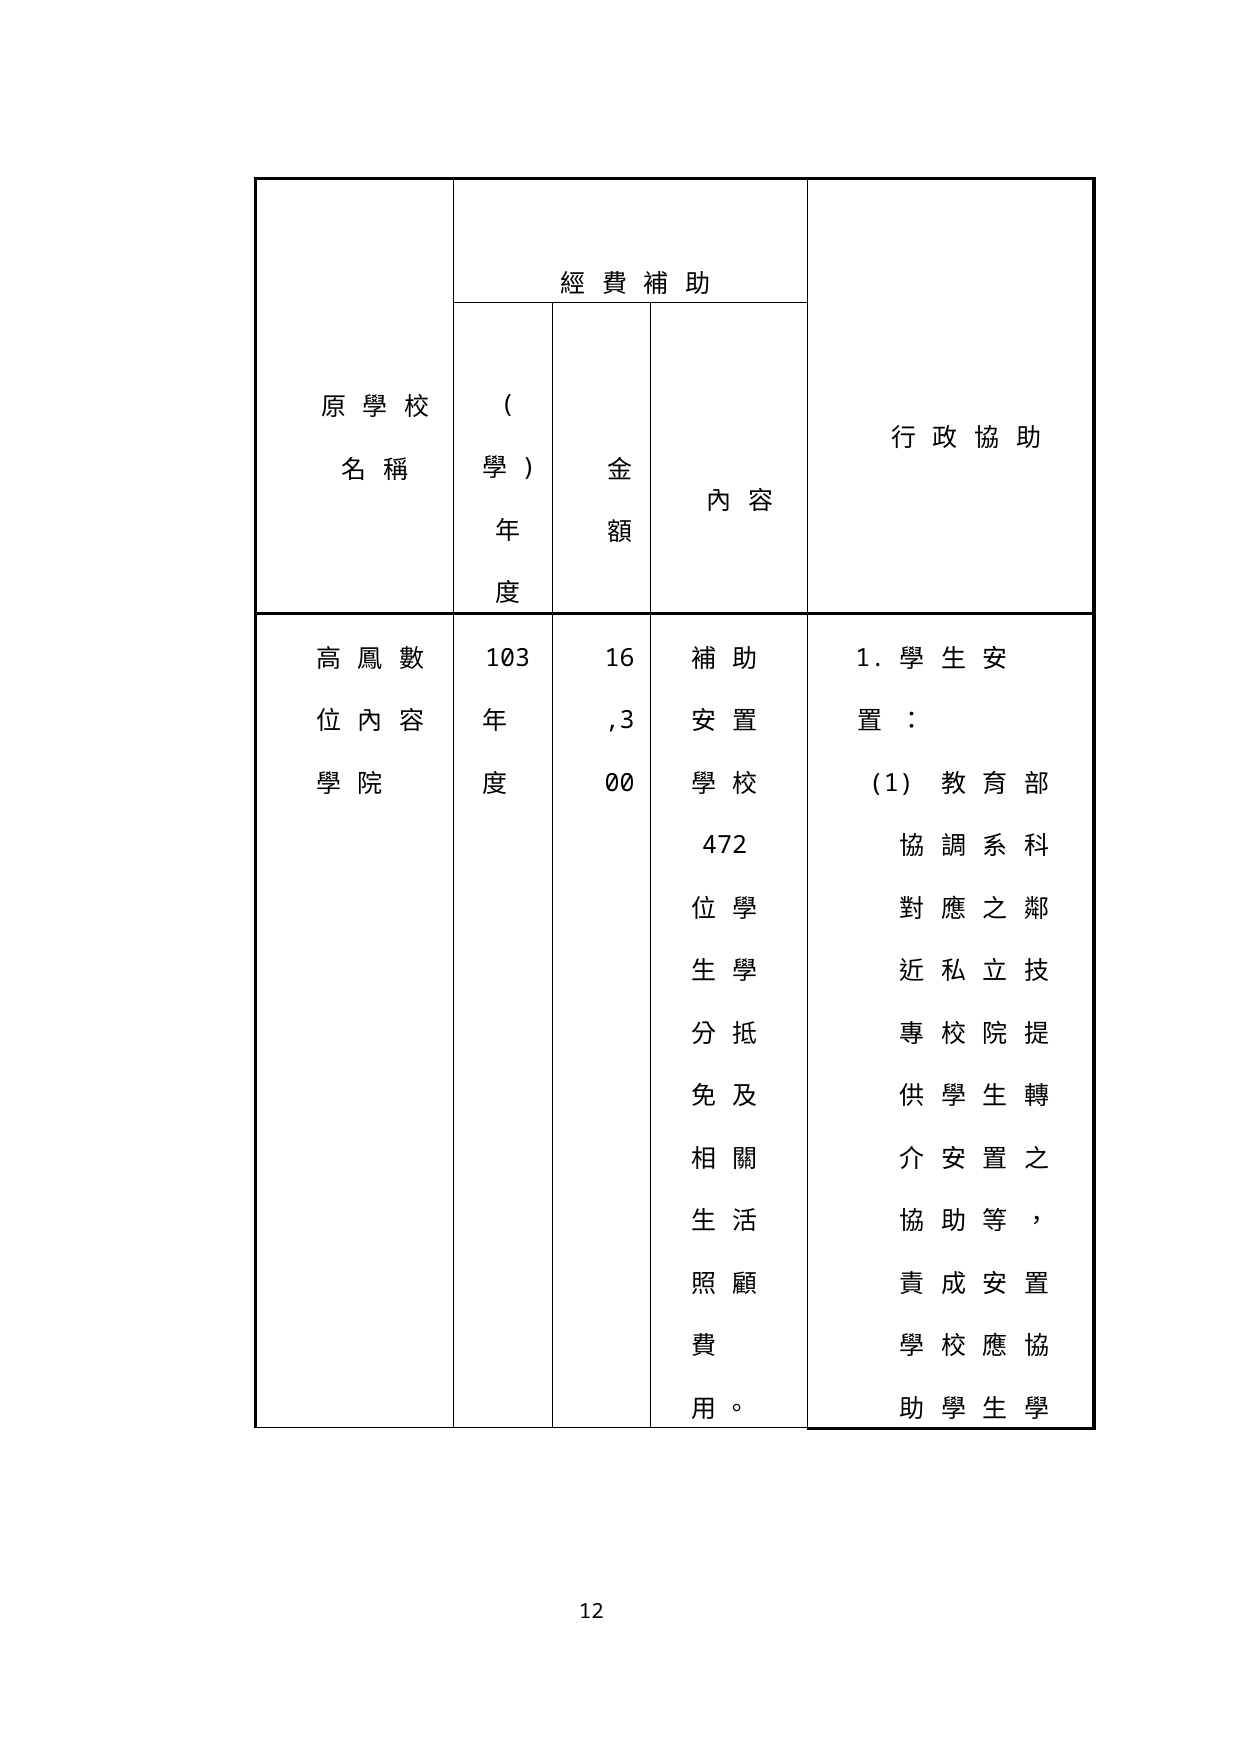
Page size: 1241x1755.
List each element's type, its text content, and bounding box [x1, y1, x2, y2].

table_header 原學校名稱 [257, 180, 453, 612]
table_header 經費補助 [454, 180, 807, 302]
table_cell 103年度 [454, 615, 552, 1427]
table_cell 1.學生安置： (1)教育部協調系科對應之鄰近私立技專校院提供學生轉介安置之協助等，責成安置學校應協助學生學分採認、課業轉銜輔導、弱勢助學、通勤及住宿協助、工讀津貼等生活照顧，並設置單一服務窗口，教育部提供相關補助費用。 (2)教育部進行實地訪視瞭解學生之學習與適應情形，學期結束時會請安置學校提報安置學生休退學狀態。 2.教師安置： 教育部鼓勵及協助其他私校聘用該校教師，並於103年4月建置「全國大專教師人才網」，提供教師便利且完整之就業資訊，教師亦得使用人才網遞送應徵意願書及相關資料。 [808, 615, 1092, 1427]
table_header 行政協助 [808, 180, 1092, 612]
table_cell 16,300 [553, 615, 650, 1427]
table_cell 金額 [553, 303, 650, 612]
table_cell 內容 [651, 303, 807, 612]
table_cell 補助安置學校472位學生學分抵免及相關生活照顧費用。 [651, 615, 807, 1427]
table_cell 高鳳數位內容學院 [257, 615, 453, 1427]
table_cell (學)年度 [454, 303, 552, 612]
